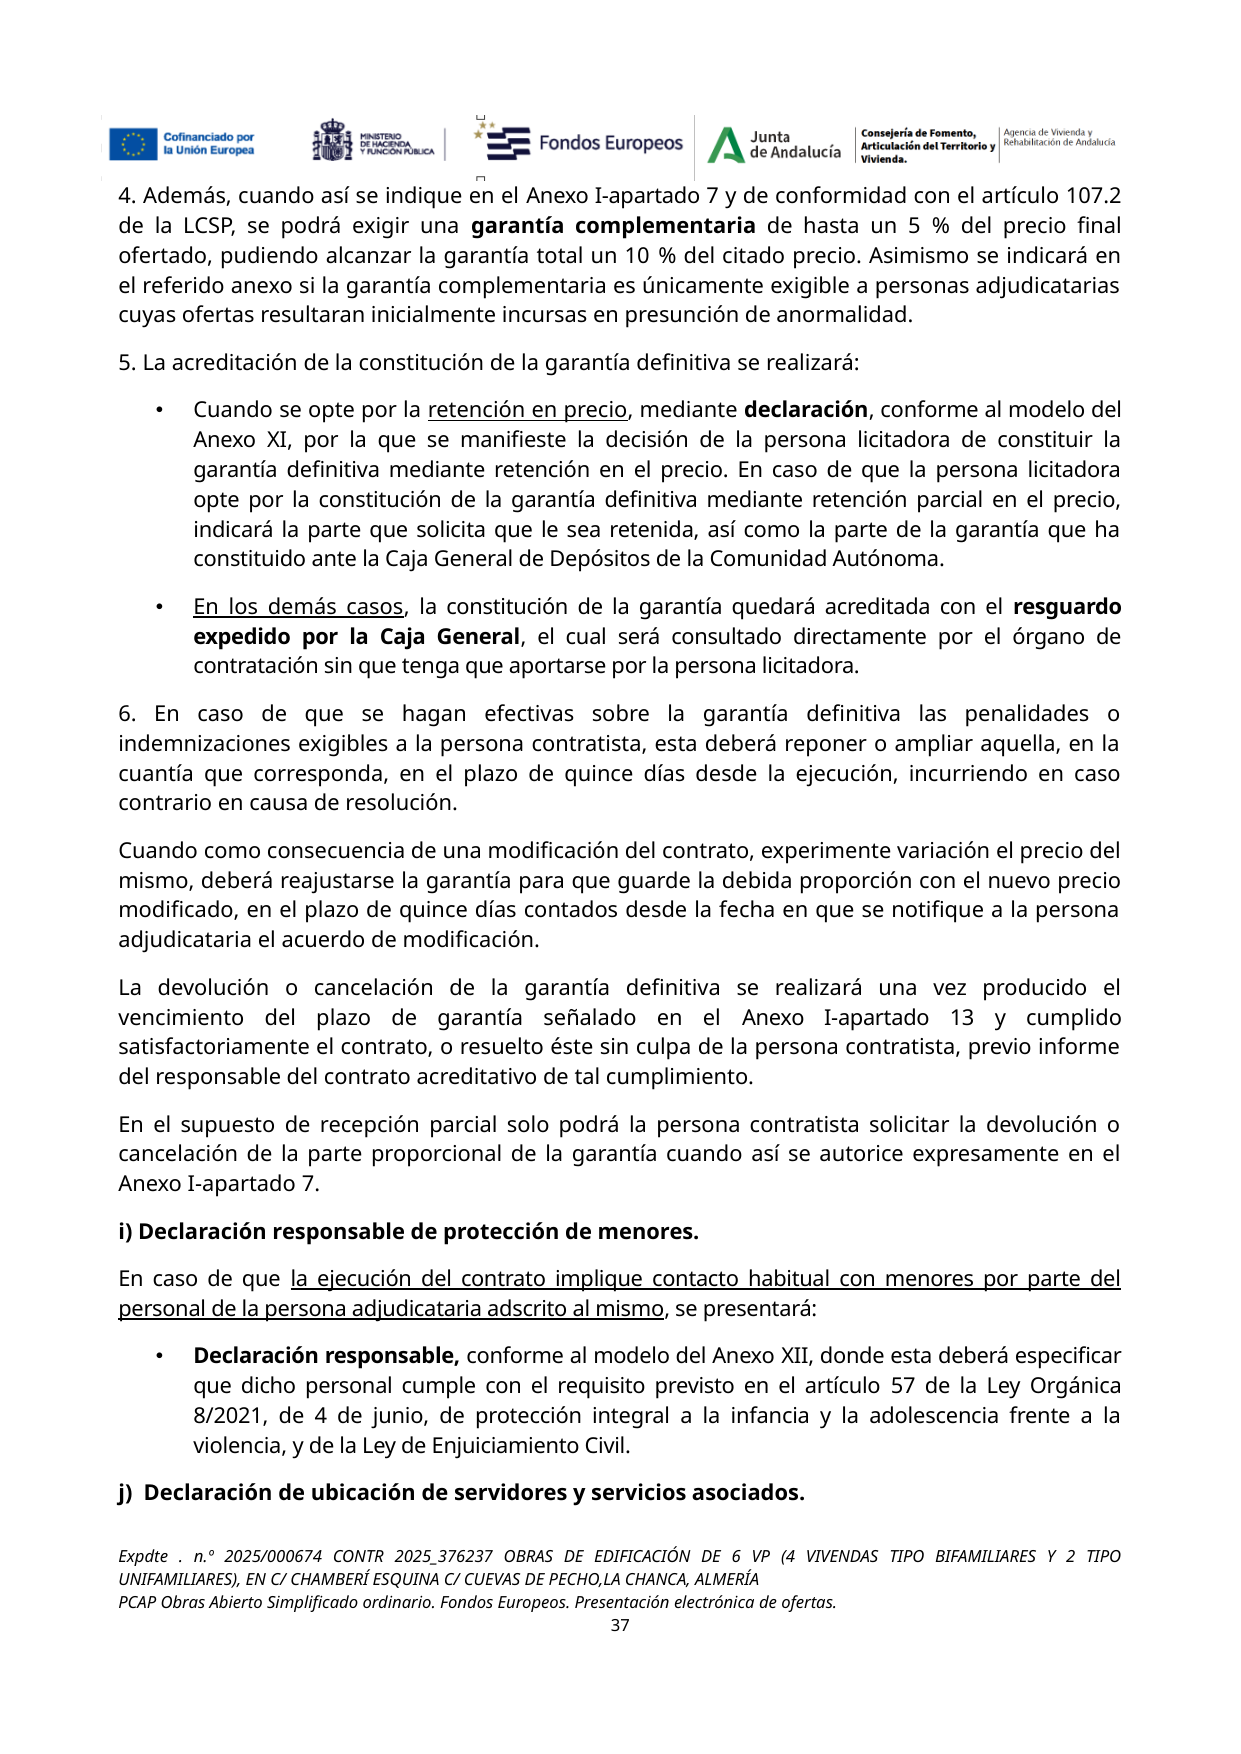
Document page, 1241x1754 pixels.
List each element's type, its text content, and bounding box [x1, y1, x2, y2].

text j) Declaración de ubicación de servidores y servicios asociados. [118, 1477, 1122, 1507]
list Cuando se opte por la retención en precio, mediante declaración, conforme al modelo del Anexo XI, por la que se manifieste la decisión de la persona licitadora de constituir la garantía definitiva mediante retención en el precio. En caso de que la persona licitadora opte por la constitución de la garantía definitiva mediante retención parcial en el precio, indicará la parte que solicita que le sea retenida, así como la parte de la garantía que ha constituido ante la Caja General de Depósitos de la Comunidad Autónoma. [156, 394, 1122, 573]
text 5. La acreditación de la constitución de la garantía definitiva se realizará: [118, 347, 1122, 377]
text 4. Además, cuando así se indique en el Anexo I-apartado 7 y de conformidad con el artículo 107.2 de la LCSP, se podrá exigir una garantía complementaria de hasta un 5 % del precio final ofertado, pudiendo alcanzar la garantía total un 10 % del citado precio. Asimismo se indicará en el referido anexo si la garantía complementaria es únicamente exigible a personas adjudicatarias cuyas ofertas resultaran inicialmente incursas en presunción de anormalidad. [118, 181, 1122, 329]
text En caso de que la ejecución del contrato implique contacto habitual con menores por parte del personal de la persona adjudicataria adscrito al mismo, se presentará: [118, 1263, 1122, 1323]
list Declaración responsable, conforme al modelo del Anexo XII, donde esta deberá especificar que dicho personal cumple con el requisito previsto en el artículo 57 de la Ley Orgánica 8/2021, de 4 de junio, de protección integral a la infancia y la adolescencia frente a la violencia, y de la Ley de Enjuiciamiento Civil. [156, 1340, 1122, 1459]
text En el supuesto de recepción parcial solo podrá la persona contratista solicitar la devolución o cancelación de la parte proporcional de la garantía cuando así se autorice expresamente en el Anexo I-apartado 7. [118, 1108, 1122, 1198]
text Cuando como consecuencia de una modificación del contrato, experimente variación el precio del mismo, deberá reajustarse la garantía para que guarde la debida proporción con el nuevo precio modificado, en el plazo de quince días contados desde la fecha en que se notifique a la persona adjudicataria el acuerdo de modificación. [118, 835, 1122, 954]
text 6. En caso de que se hagan efectivas sobre la garantía definitiva las penalidades o indemnizaciones exigibles a la persona contratista, esta deberá reponer o ampliar aquella, en la cuantía que corresponda, en el plazo de quince días desde la ejecución, incurriendo en caso contrario en causa de resolución. [118, 698, 1122, 817]
list En los demás casos, la constitución de la garantía quedará acreditada con el resguardo expedido por la Caja General, el cual será consultado directamente por el órgano de contratación sin que tenga que aportarse por la persona licitadora. [156, 591, 1122, 680]
text i) Declaración responsable de protección de menores. [118, 1216, 1122, 1245]
text La devolución o cancelación de la garantía definitiva se realizará una vez producido el vencimiento del plazo de garantía señalado en el Anexo I-apartado 13 y cumplido satisfactoriamente el contrato, o resuelto éste sin culpa de la persona contratista, previo informe del responsable del contrato acreditativo de tal cumplimiento. [118, 972, 1122, 1091]
picture [101, 112, 1128, 181]
